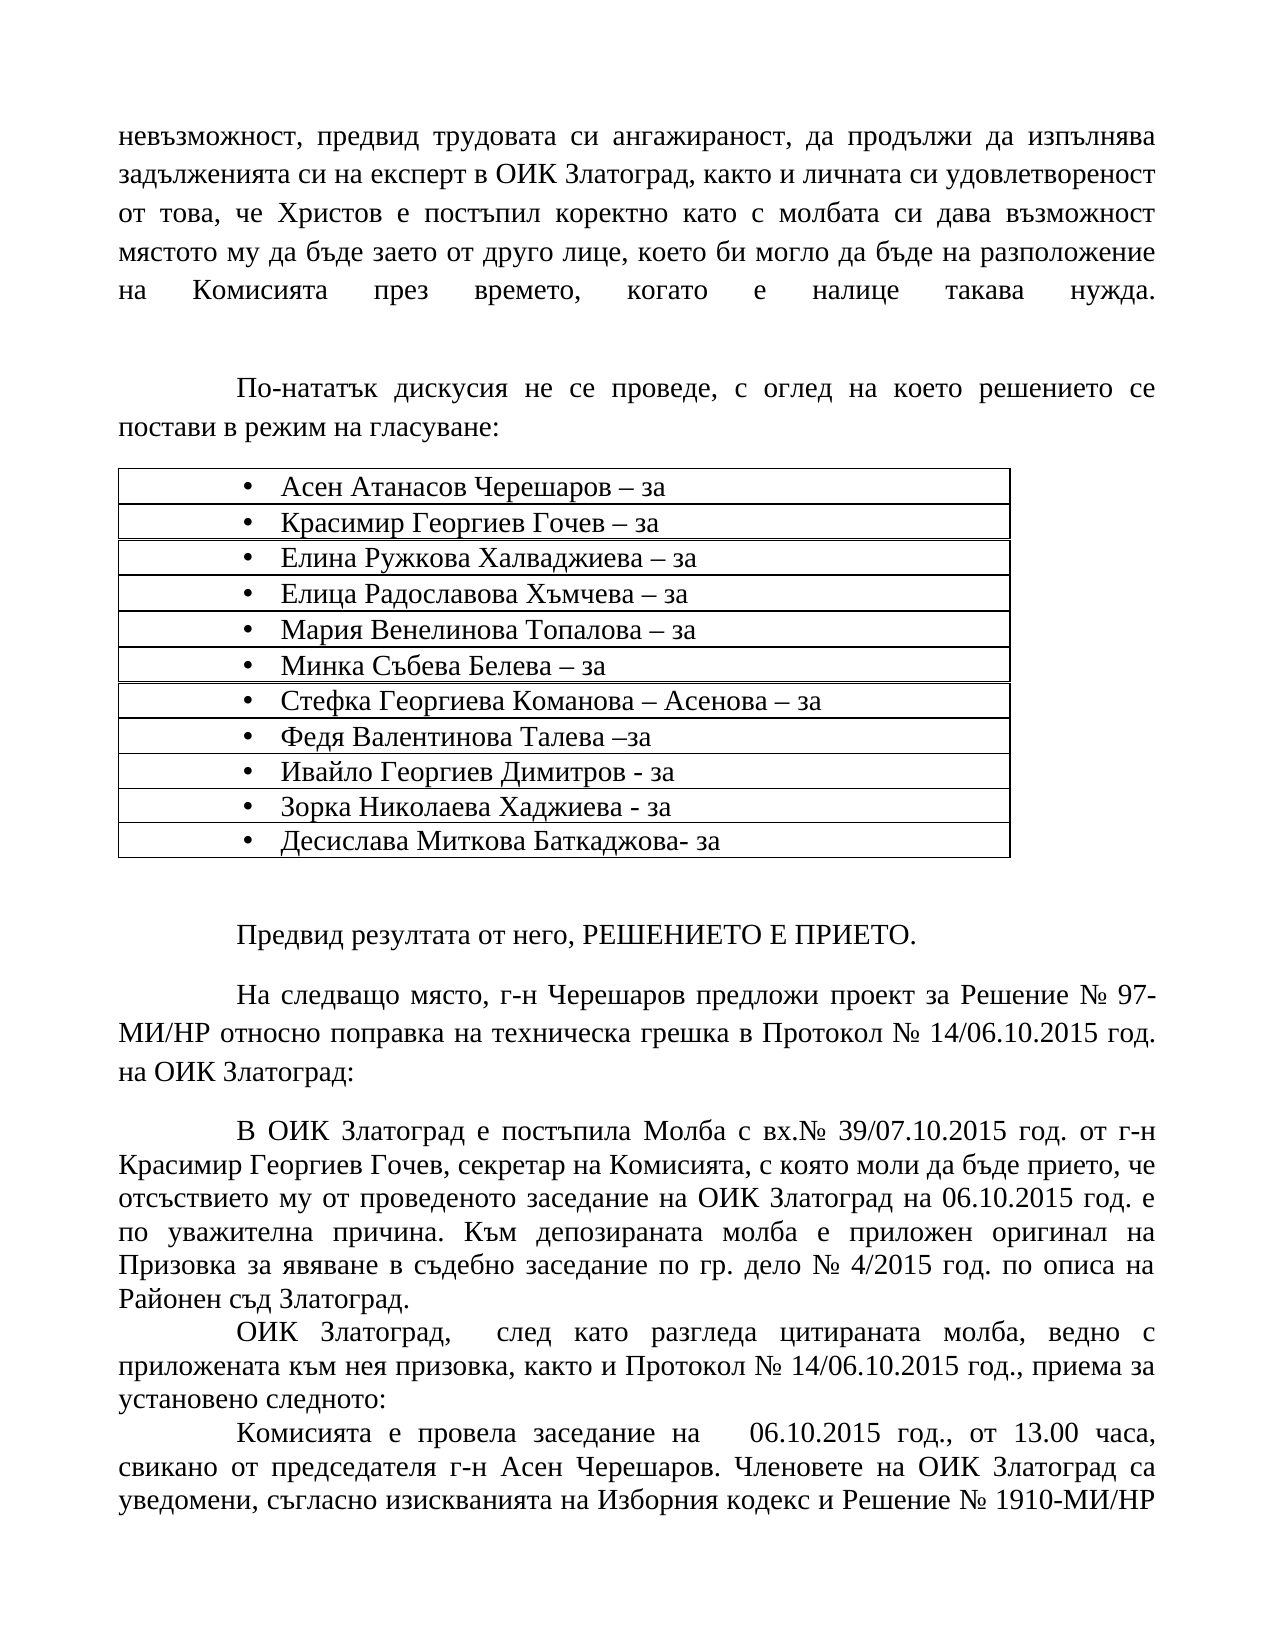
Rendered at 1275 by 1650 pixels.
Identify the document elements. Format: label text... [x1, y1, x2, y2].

table_cell Минка Събева Белева – за [119, 648, 1009, 681]
text На следващо място, г-н Черешаров предложи проект за Решение № 97-МИ/НР относно поправка на техническа грешка в Протокол № 14/06.10.2015 год. на ОИК Златоград: [118, 977, 1157, 1087]
text ОИК Златоград, след като разгледа цитираната молба, ведно с приложената към нея призовка, както и Протокол № 14/06.10.2015 год., приема за установено следното: [118, 1314, 1157, 1415]
table_cell Десислава Миткова Баткаджова- за [119, 823, 1009, 857]
table_cell Мария Венелинова Топалова – за [119, 612, 1009, 646]
table_cell Зорка Николаева Хаджиева - за [119, 789, 1009, 822]
table_cell Красимир Георгиев Гочев – за [119, 505, 1009, 538]
table_cell Ивайло Георгиев Димитров - за [119, 754, 1009, 788]
text невъзможност, предвид трудовата си ангажираност, да продължи да изпълнява задълженията си на експерт в ОИК Златоград, както и личната си удовлетвореност от това, че Христов е постъпил коректно като с молбата си дава възможност мястото му да бъде заето от друго лице, което би могло да бъде на разположение на Комисията през времето, когато е налице такава нужда. [118, 118, 1157, 344]
table_cell Елина Ружкова Халваджиева – за [119, 541, 1009, 574]
table_cell Елица Радославова Хъмчева – за [119, 576, 1009, 610]
table_cell Стефка Георгиева Команова – Асенова – за [119, 684, 1009, 717]
table_header Асен Атанасов Черешаров – за [119, 469, 1009, 503]
text Предвид резултата от него, РЕШЕНИЕТО Е ПРИЕТО. [118, 917, 1157, 951]
text Комисията е провела заседание на 06.10.2015 год., от 13.00 часа, свикано от председателя г-н Асен Черешаров. Членовете на ОИК Златоград са уведомени, съгласно изискванията на Изборния кодекс и Решение № 1910-МИ/НР [118, 1415, 1157, 1516]
table_cell Федя Валентинова Талева –за [119, 719, 1009, 753]
text По-нататък дискусия не се проведе, с оглед на което решението се постави в режим на гласуване: [118, 370, 1157, 442]
text В ОИК Златоград е постъпила Молба с вх.№ 39/07.10.2015 год. от г-н Красимир Георгиев Гочев, секретар на Комисията, с която моли да бъде прието, че отсъствието му от проведеното заседание на ОИК Златоград на 06.10.2015 год. е по уважителна причина. Към депозираната молба е приложен оригинал на Призовка за явяване в съдебно заседание по гр. дело № 4/2015 год. по описа на Районен съд Златоград. [118, 1113, 1157, 1314]
